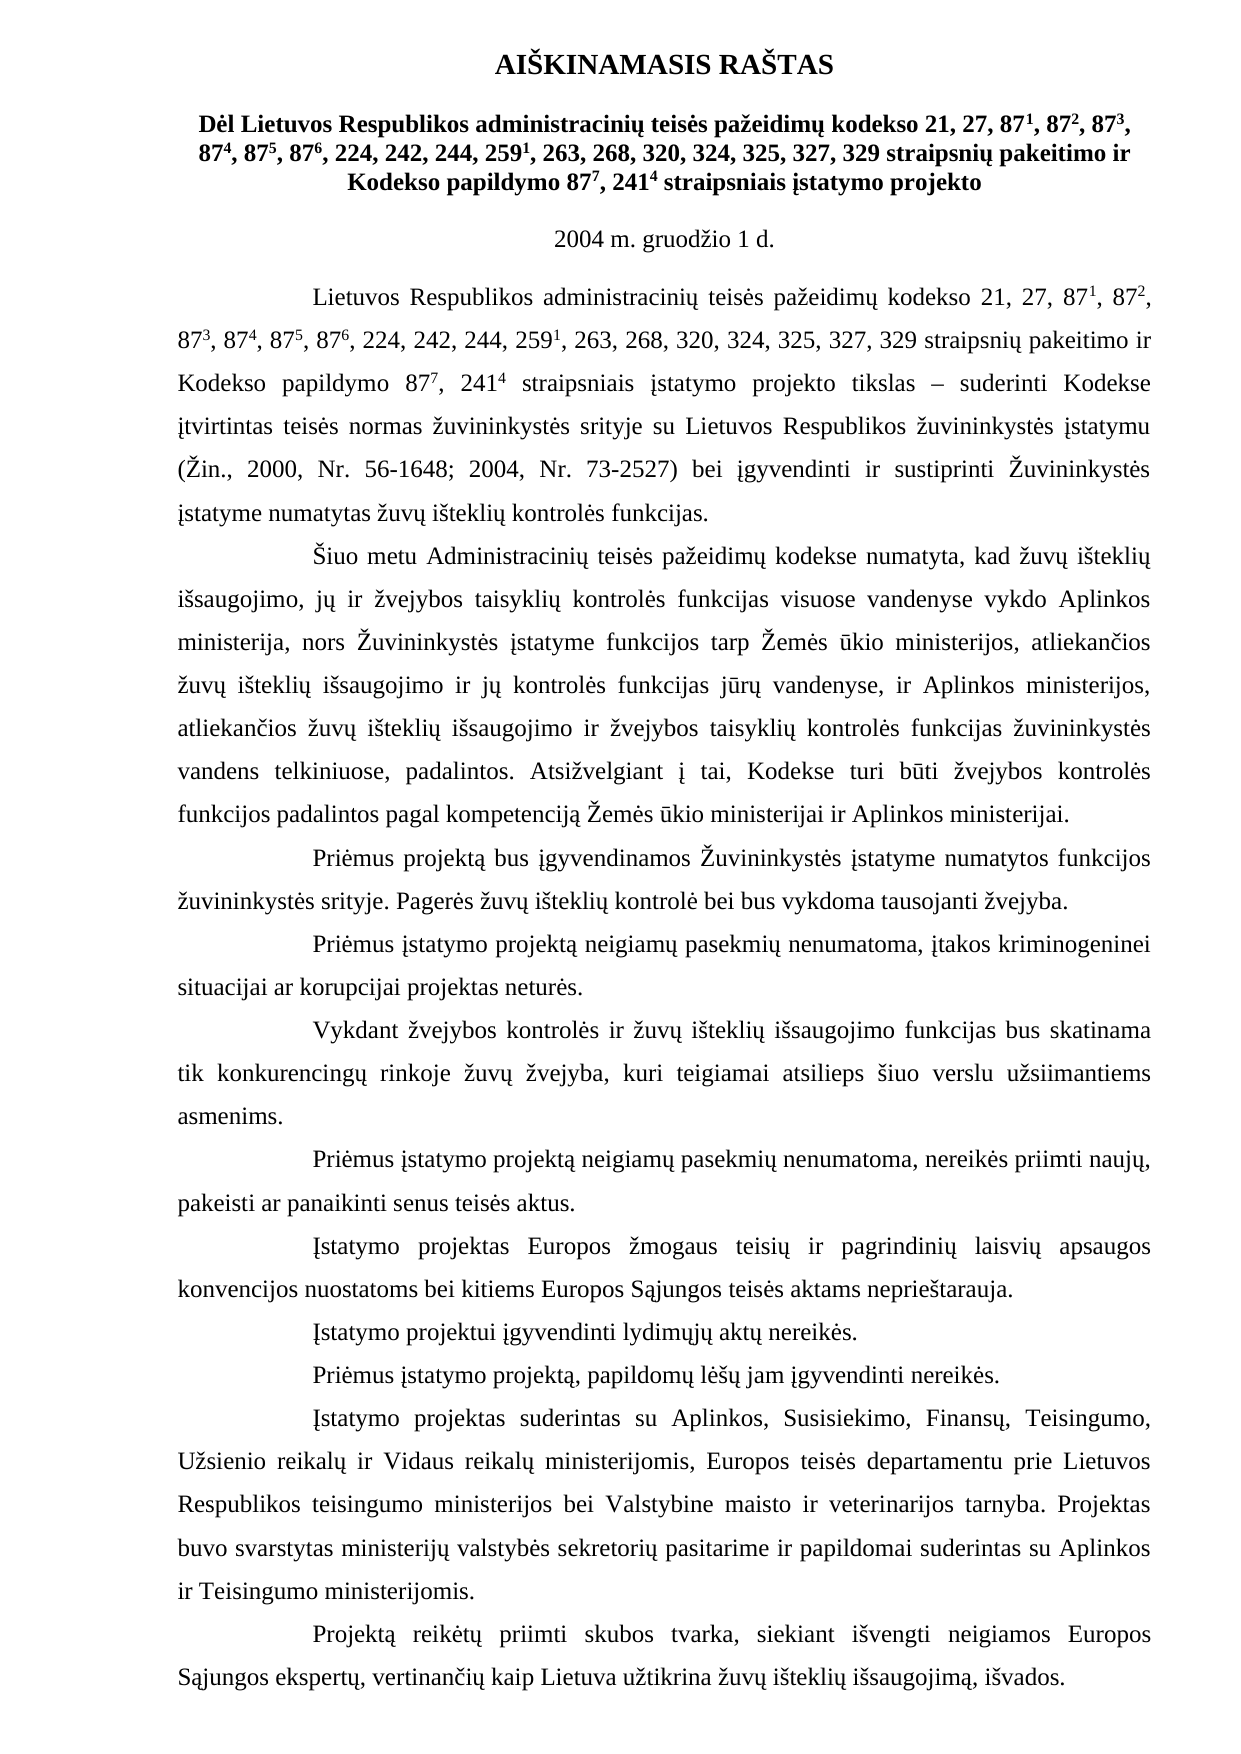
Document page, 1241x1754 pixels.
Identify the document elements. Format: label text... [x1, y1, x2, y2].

text Priėmus įstatymo projektą neigiamų pasekmių nenumatoma, įtakos kriminogeninei situacijai ar korupcijai projektas neturės. [177, 929, 1152, 1001]
text Įstatymo projektas Europos žmogaus teisių ir pagrindinių laisvių apsaugos konvencijos nuostatoms bei kitiems Europos Sąjungos teisės aktams neprieštarauja. [177, 1231, 1152, 1303]
text Priėmus įstatymo projektą, papildomų lėšų jam įgyvendinti nereikės. [177, 1360, 1152, 1389]
text Priėmus projektą bus įgyvendinamos Žuvininkystės įstatyme numatytos funkcijos žuvininkystės srityje. Pagerės žuvų išteklių kontrolė bei bus vykdoma tausojanti žvejyba. [177, 843, 1152, 914]
text Įstatymo projektui įgyvendinti lydimųjų aktų nereikės. [177, 1317, 1152, 1346]
text Šiuo metu Administracinių teisės pažeidimų kodekse numatyta, kad žuvų išteklių išsaugojimo, jų ir žvejybos taisyklių kontrolės funkcijas visuose vandenyse vykdo Aplinkos ministerija, nors Žuvininkystės įstatyme funkcijos tarp Žemės ūkio ministerijos, atliekančios žuvų išteklių išsaugojimo ir jų kontrolės funkcijas jūrų vandenyse, ir Aplinkos ministerijos, atliekančios žuvų išteklių išsaugojimo ir žvejybos taisyklių kontrolės funkcijas žuvininkystės vandens telkiniuose, padalintos. Atsižvelgiant į tai, Kodekse turi būti žvejybos kontrolės funkcijos padalintos pagal kompetenciją Žemės ūkio ministerijai ir Aplinkos ministerijai. [177, 541, 1152, 828]
text Vykdant žvejybos kontrolės ir žuvų išteklių išsaugojimo funkcijas bus skatinama tik konkurencingų rinkoje žuvų žvejyba, kuri teigiamai atsilieps šiuo verslu užsiimantiems asmenims. [177, 1015, 1152, 1130]
text Lietuvos Respublikos administracinių teisės pažeidimų kodekso 21, 27, 871, 872, 873, 874, 875, 876, 224, 242, 244, 2591, 263, 268, 320, 324, 325, 327, 329 straipsnių pakeitimo ir Kodekso papildymo 877, 2414 straipsniais įstatymo projekto tikslas – suderinti Kodekse įtvirtintas teisės normas žuvininkystės srityje su Lietuvos Respublikos žuvininkystės įstatymu (Žin., 2000, Nr. 56-1648; 2004, Nr. 73-2527) bei įgyvendinti ir sustiprinti Žuvininkystės įstatyme numatytas žuvų išteklių kontrolės funkcijas. [177, 282, 1152, 526]
text Projektą reikėtų priimti skubos tvarka, siekiant išvengti neigiamos Europos Sąjungos ekspertų, vertinančių kaip Lietuva užtikrina žuvų išteklių išsaugojimą, išvados. [177, 1619, 1152, 1691]
text 2004 m. gruodžio 1 d. [177, 224, 1152, 253]
text Įstatymo projektas suderintas su Aplinkos, Susisiekimo, Finansų, Teisingumo, Užsienio reikalų ir Vidaus reikalų ministerijomis, Europos teisės departamentu prie Lietuvos Respublikos teisingumo ministerijos bei Valstybine maisto ir veterinarijos tarnyba. Projektas buvo svarstytas ministerijų valstybės sekretorių pasitarime ir papildomai suderintas su Aplinkos ir Teisingumo ministerijomis. [177, 1403, 1152, 1604]
text AIŠKINAMASIS RAŠTAS [177, 47, 1152, 81]
text Dėl Lietuvos Respublikos administracinių teisės pažeidimų kodekso 21, 27, 871, 872, 873, 874, 875, 876, 224, 242, 244, 2591, 263, 268, 320, 324, 325, 327, 329 straipsnių pakeitimo ir Kodekso papildymo 877, 2414 straipsniais įstatymo projekto [177, 109, 1152, 196]
text Priėmus įstatymo projektą neigiamų pasekmių nenumatoma, nereikės priimti naujų, pakeisti ar panaikinti senus teisės aktus. [177, 1144, 1152, 1216]
